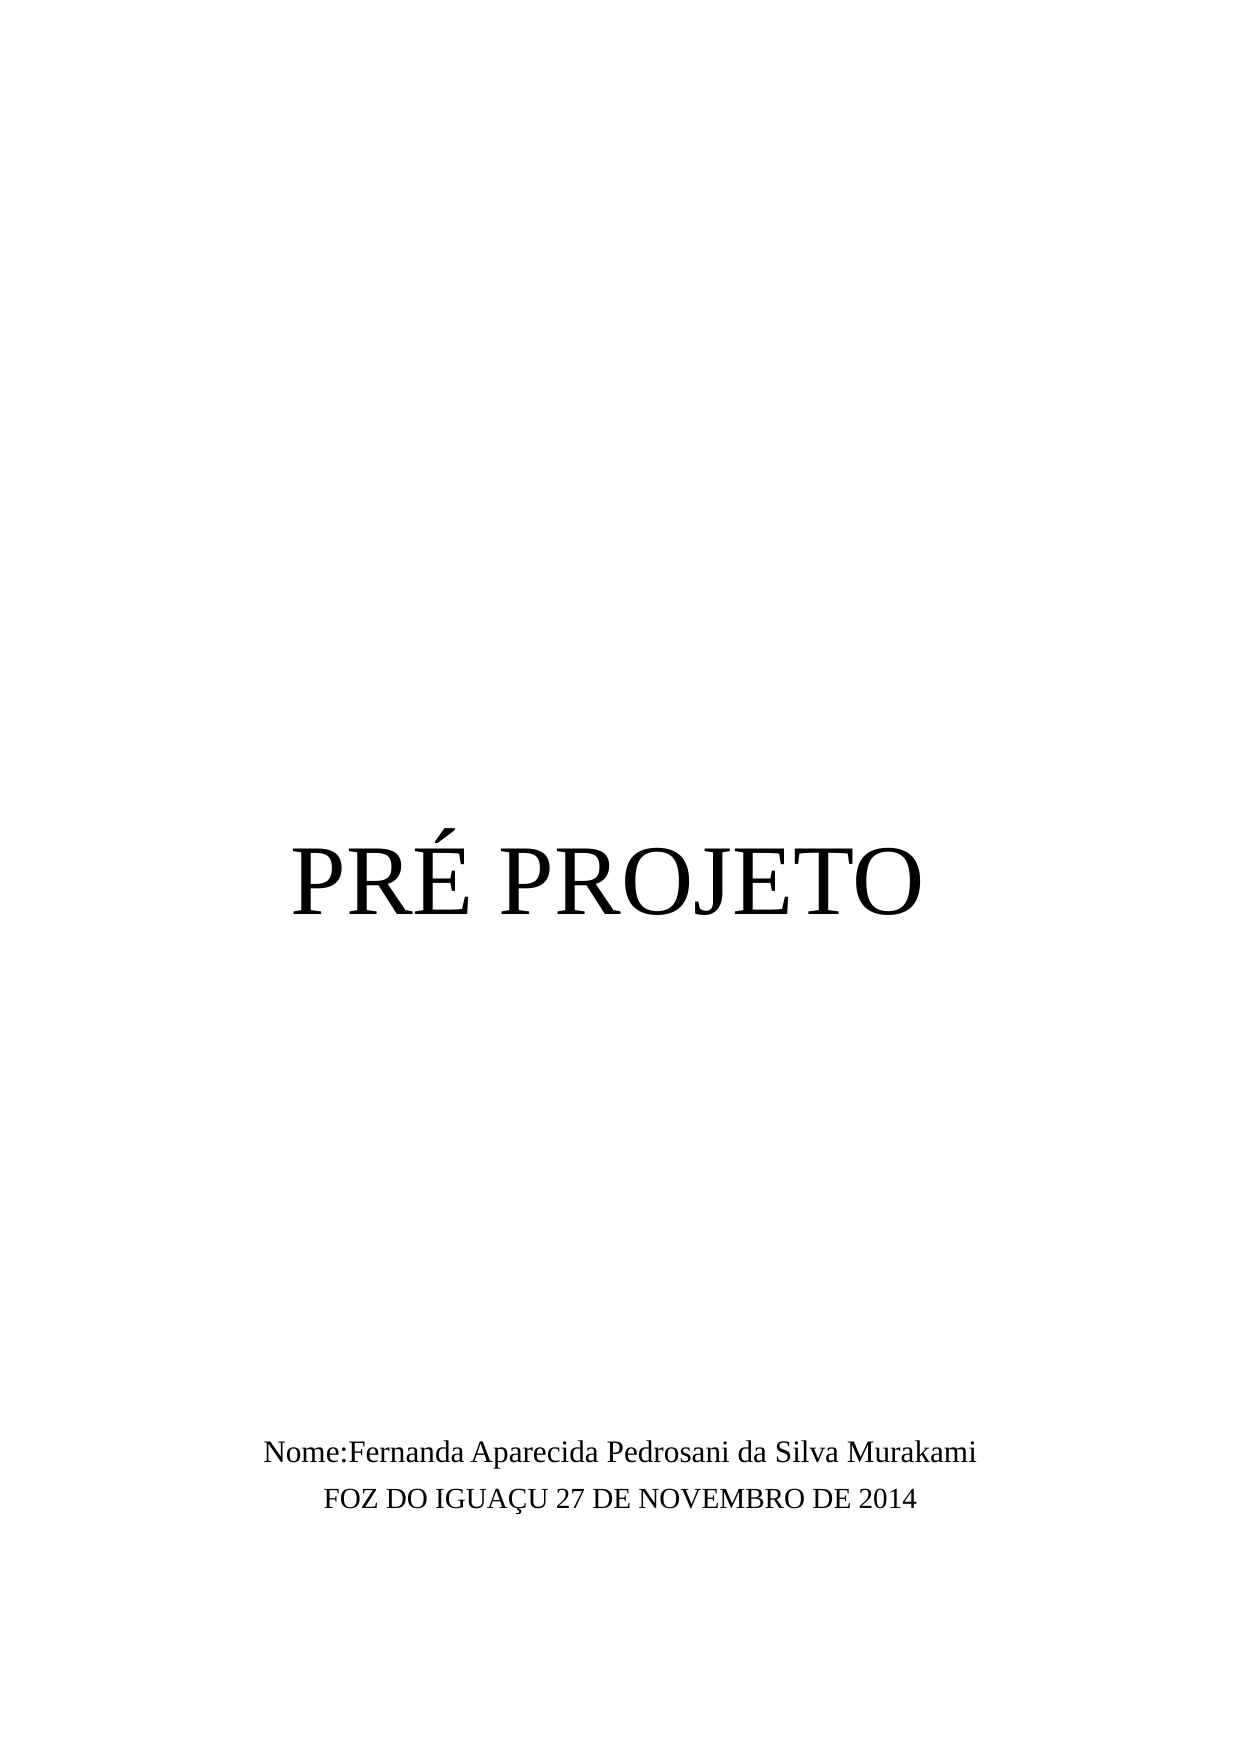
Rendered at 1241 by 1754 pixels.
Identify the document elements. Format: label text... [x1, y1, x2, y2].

text PRÉ PROJETO [118, 821, 1122, 936]
text FOZ DO IGUAÇU 27 DE NOVEMBRO DE 2014 [118, 1482, 1122, 1515]
text Nome:Fernanda Aparecida Pedrosani da Silva Murakami [118, 1433, 1122, 1469]
